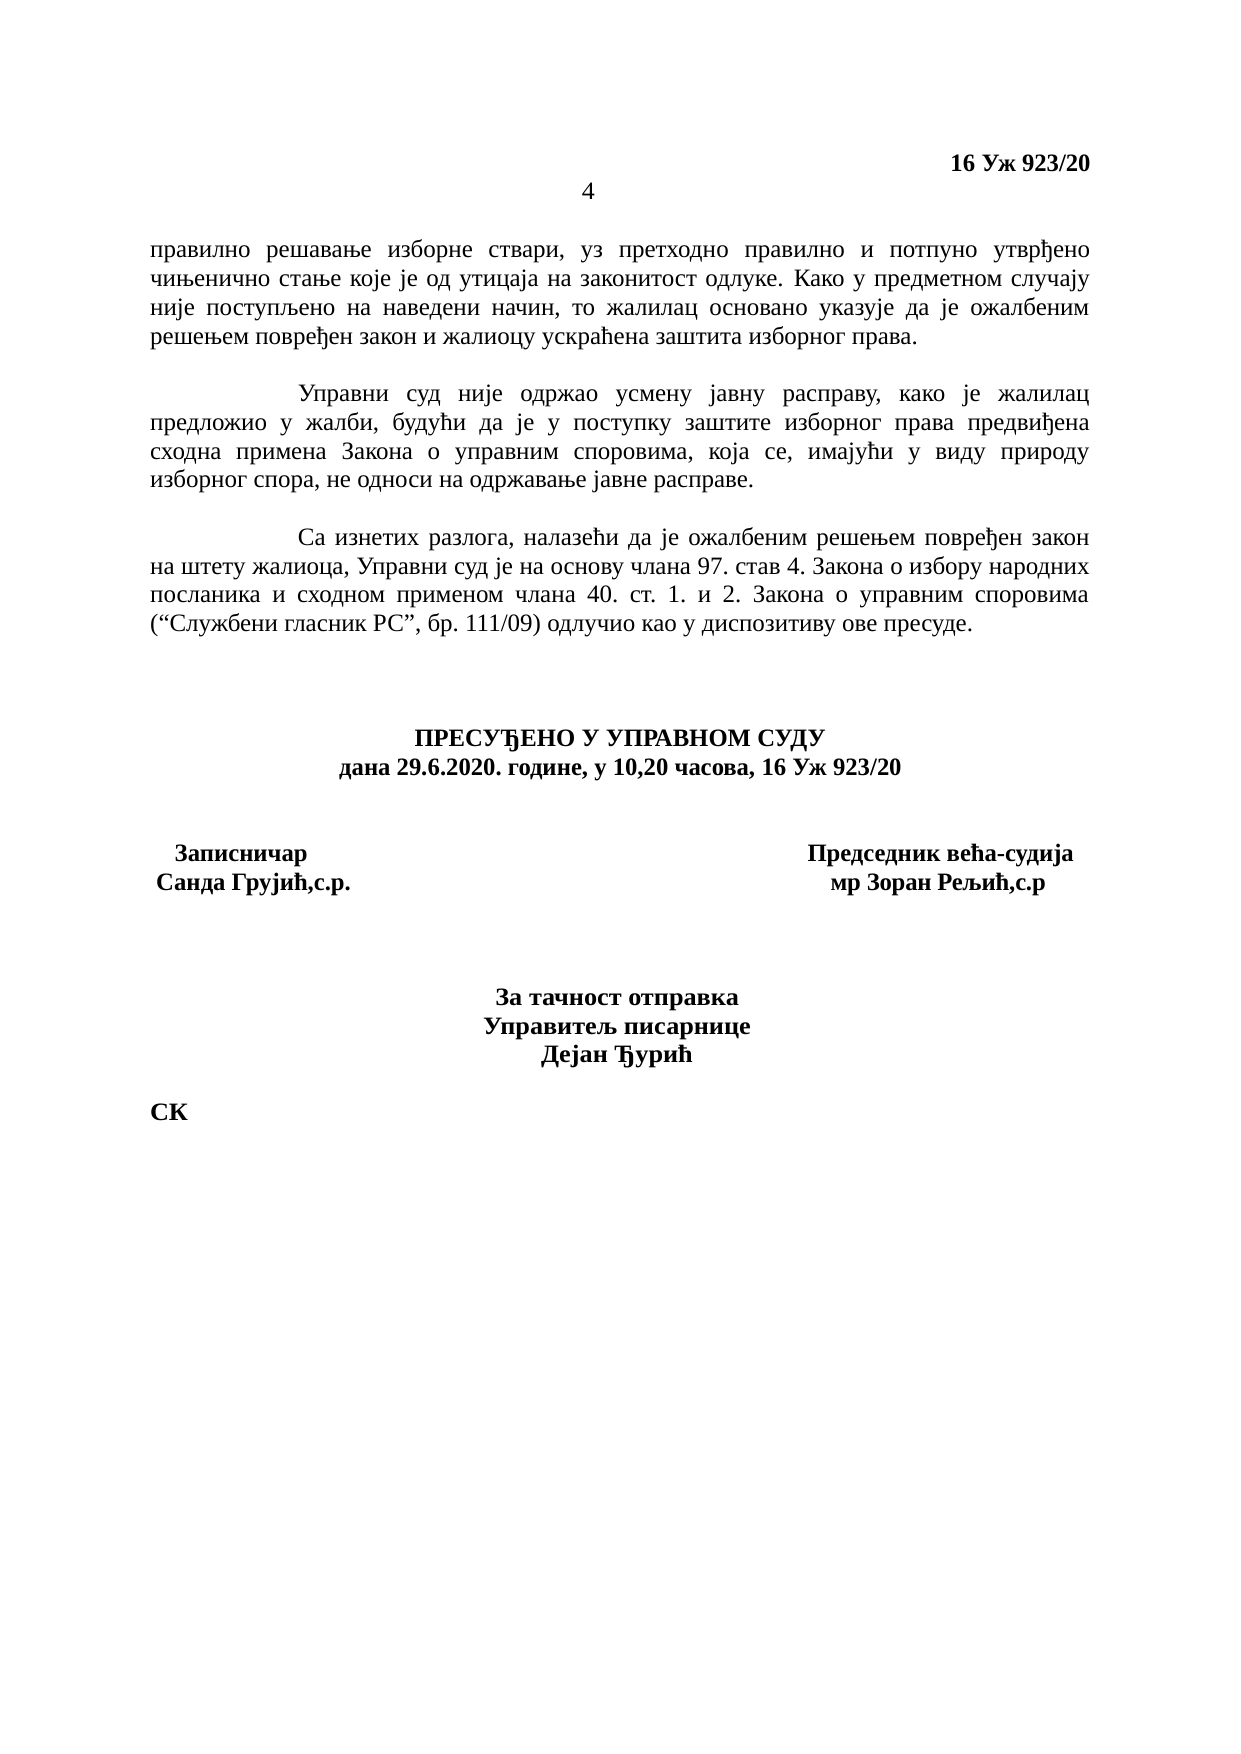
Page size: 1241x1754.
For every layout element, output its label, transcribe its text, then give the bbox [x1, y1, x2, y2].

text Са изнетих разлога, налазећи да је ожалбеним решењем повређен закон на штету жалиоца, Управни суд је на основу члана 97. став 4. Закона о избору народних посланика и сходном применом члана 40. ст. 1. и 2. Закона о управним споровима (“Службени гласник РС”, бр. 111/09) одлучио као у диспозитиву ове пресуде. [150, 522, 1090, 637]
text За тачност отправка [150, 982, 1090, 1011]
text Управитељ писарнице [150, 1011, 1090, 1039]
text ПРЕСУЂЕНО У УПРАВНОМ СУДУ [150, 723, 1090, 752]
text СК [150, 1097, 1090, 1126]
text Управни суд није одржао усмену јавну расправу, како је жалилац предложио у жалби, будући да је у поступку заштите изборног права предвиђена сходна примена Закона о управним споровима, која се, имајући у виду природу изборног спора, не односи на одржавање јавне расправе. [150, 378, 1090, 493]
text Записничар Председник већа-судија [150, 838, 1090, 867]
text правилно решавање изборне ствари, уз претходно правилно и потпуно утврђено чињенично стање које је од утицаја на законитост одлуке. Како у предметном случају није поступљено на наведени начин, то жалилац основано указује да је ожалбеним решењем повређен закон и жалиоцу ускраћена заштита изборног права. [150, 234, 1090, 349]
text дана 29.6.2020. године, у 10,20 часова, 16 Уж 923/20 [150, 752, 1090, 781]
text Дејан Ђурић [150, 1039, 1090, 1068]
text Санда Грујић,с.р. мр Зоран Рељић,с.р [150, 867, 1090, 896]
